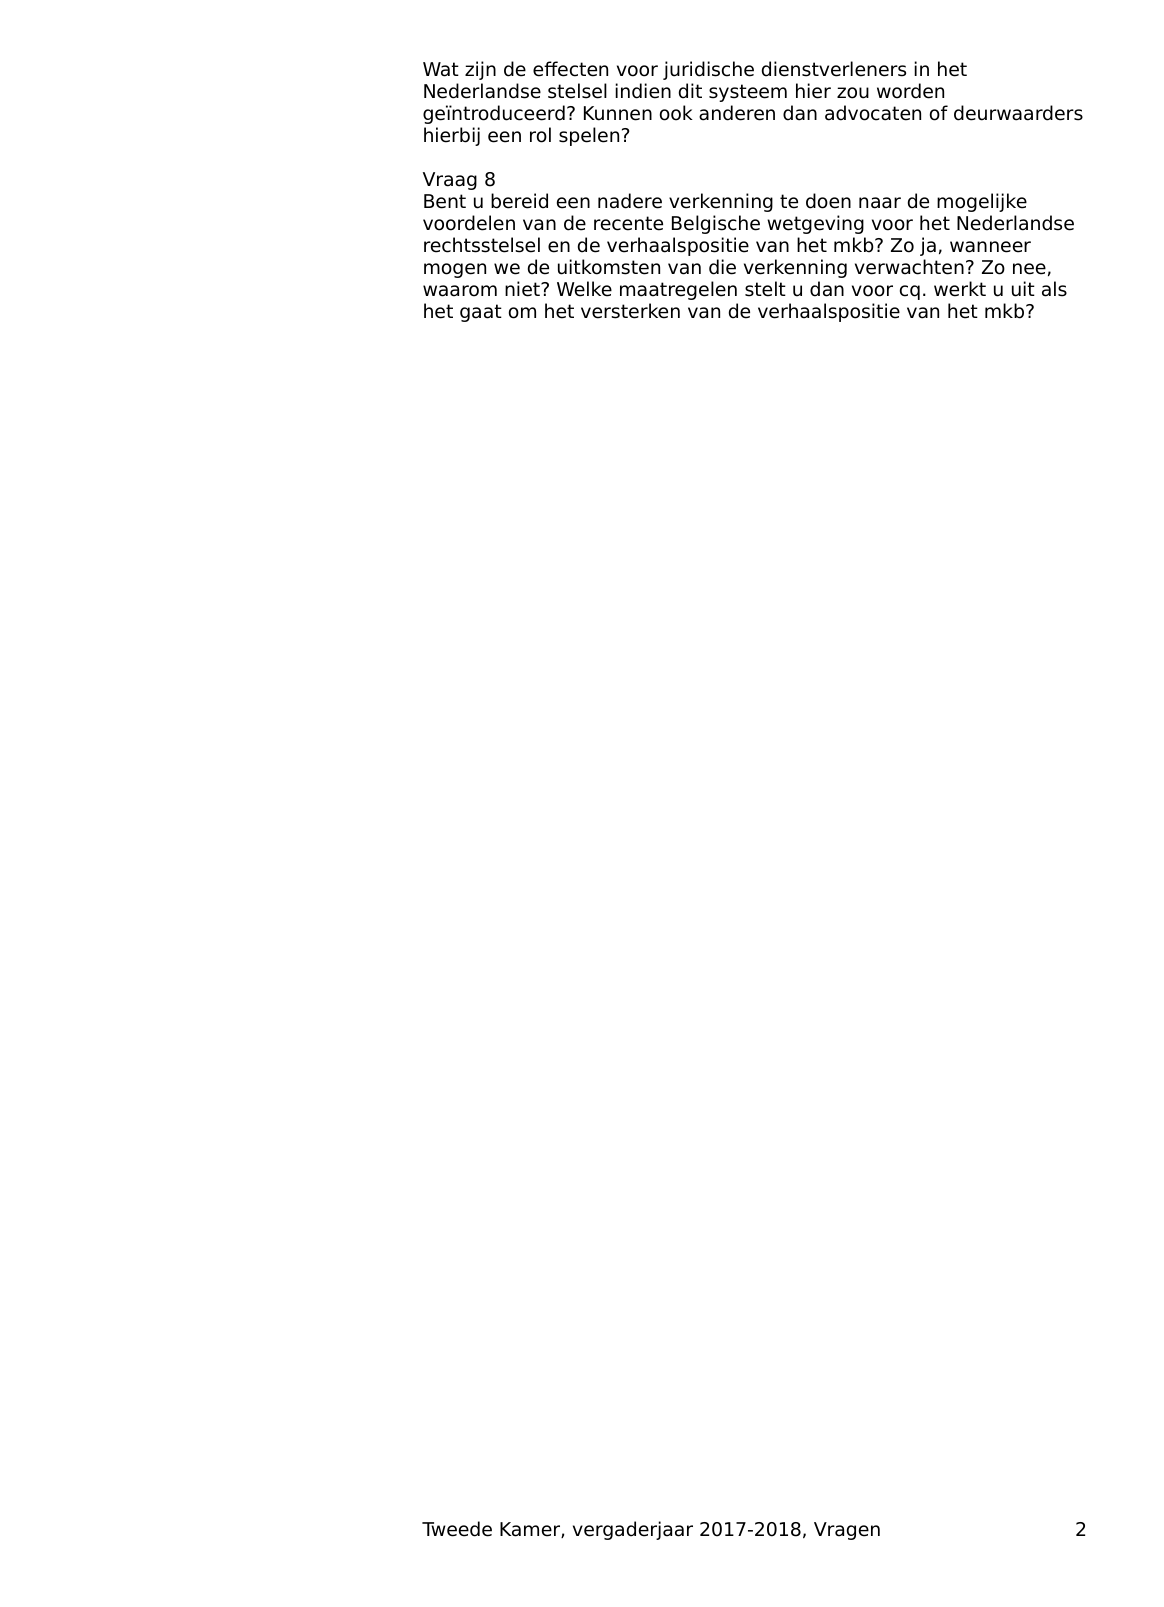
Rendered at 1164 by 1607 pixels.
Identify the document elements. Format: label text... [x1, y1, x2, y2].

text Vraag 8 [422, 169, 1087, 191]
text Bent u bereid een nadere verkenning te doen naar de mogelijke voordelen van de recente Belgische wetgeving voor het Nederlandse rechtsstelsel en de verhaalspositie van het mkb? Zo ja, wanneer mogen we de uitkomsten van die verkenning verwachten? Zo nee, waarom niet? Welke maatregelen stelt u dan voor cq. werkt u uit als het gaat om het versterken van de verhaalspositie van het mkb? [422, 191, 1087, 323]
text Wat zijn de effecten voor juridische dienstverleners in het Nederlandse stelsel indien dit systeem hier zou worden geïntroduceerd? Kunnen ook anderen dan advocaten of deurwaarders hierbij een rol spelen? [422, 59, 1087, 147]
